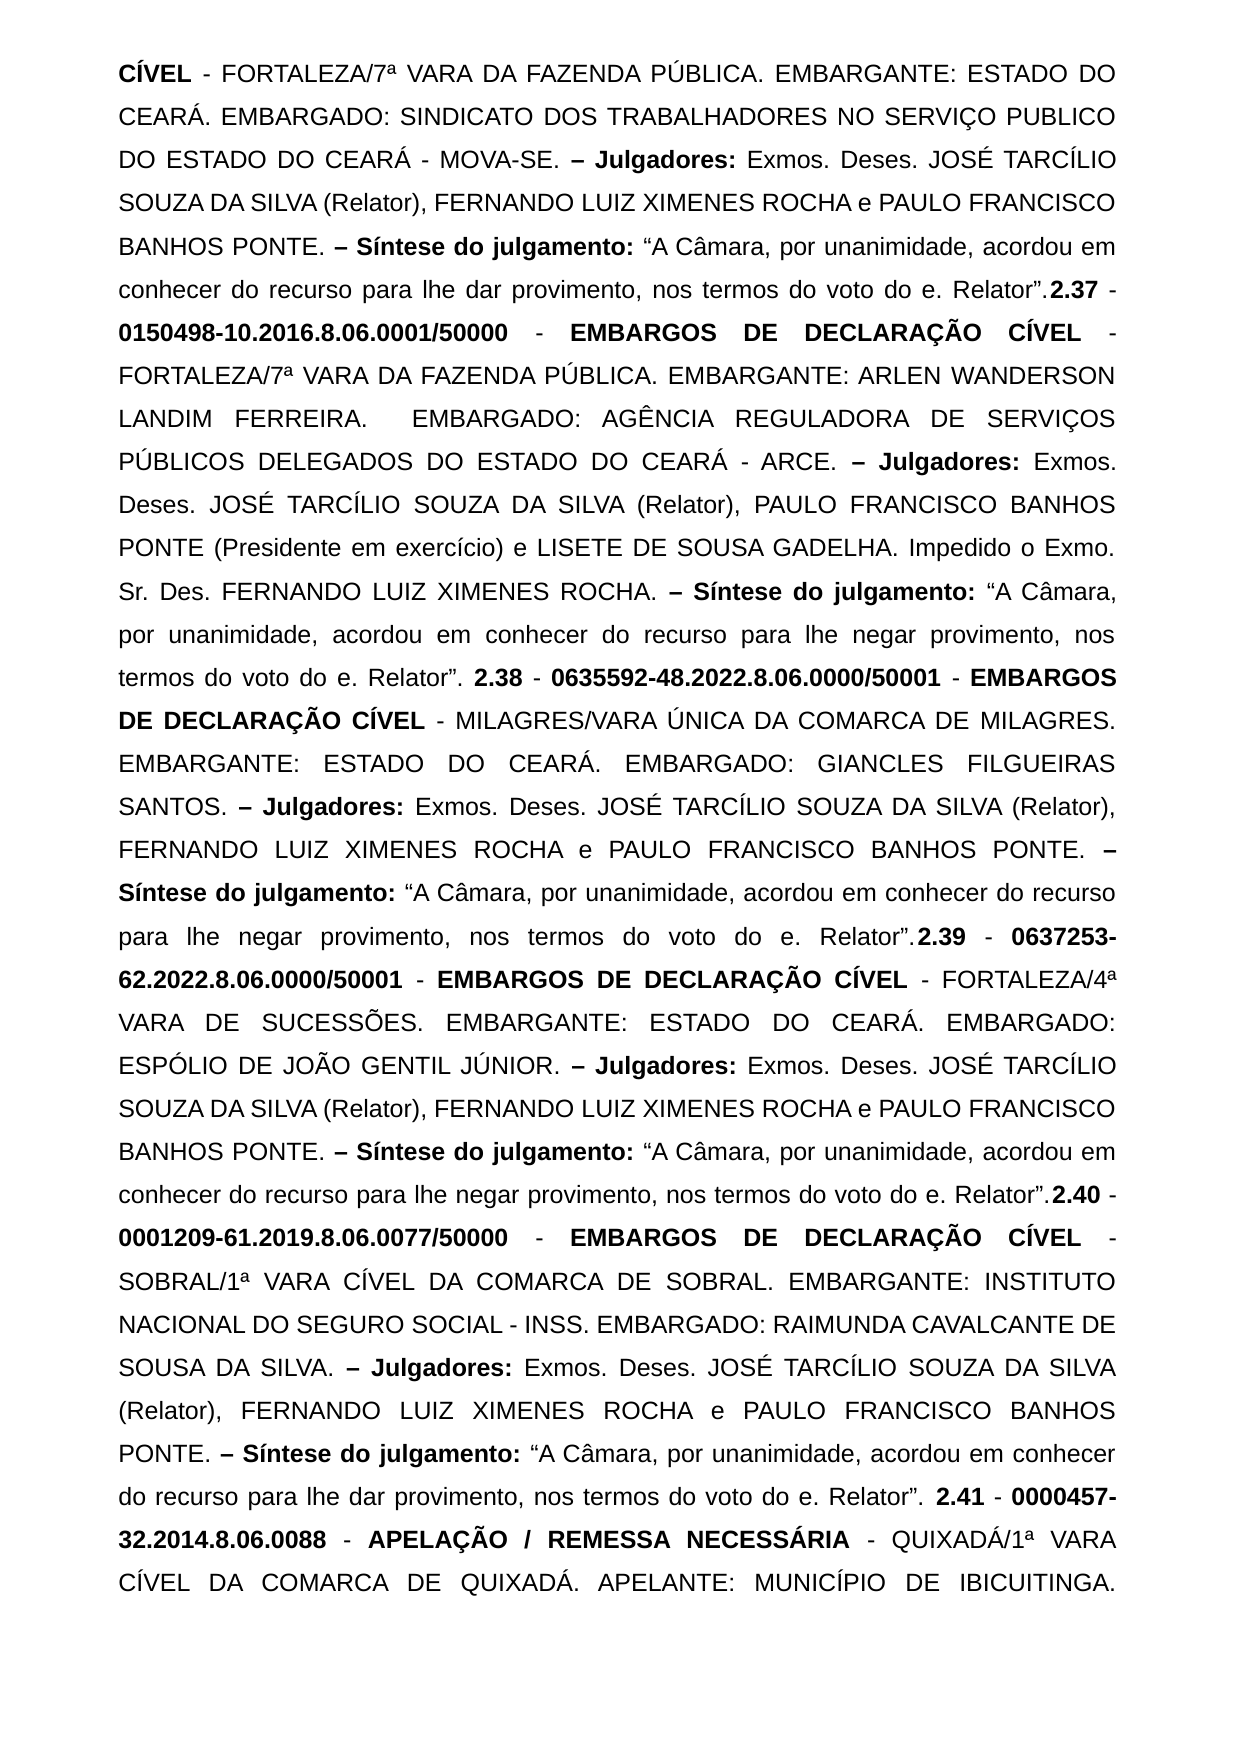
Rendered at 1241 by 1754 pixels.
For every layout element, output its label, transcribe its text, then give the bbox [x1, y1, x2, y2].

text CÍVEL - FORTALEZA/7ª VARA DA FAZENDA PÚBLICA. EMBARGANTE: ESTADO DO CEARÁ. EMBARGADO: SINDICATO DOS TRABALHADORES NO SERVIÇO PUBLICO DO ESTADO DO CEARÁ - MOVA-SE. – Julgadores: Exmos. Deses. JOSÉ TARCÍLIO SOUZA DA SILVA (Relator), FERNANDO LUIZ XIMENES ROCHA e PAULO FRANCISCO BANHOS PONTE. – Síntese do julgamento: “A Câmara, por unanimidade, acordou em conhecer do recurso para lhe dar provimento, nos termos do voto do e. Relator”.2.37 - 0150498-10.2016.8.06.0001/50000 - EMBARGOS DE DECLARAÇÃO CÍVEL - FORTALEZA/7ª VARA DA FAZENDA PÚBLICA. EMBARGANTE: ARLEN WANDERSON LANDIM FERREIRA. EMBARGADO: AGÊNCIA REGULADORA DE SERVIÇOS PÚBLICOS DELEGADOS DO ESTADO DO CEARÁ - ARCE. – Julgadores: Exmos. Deses. JOSÉ TARCÍLIO SOUZA DA SILVA (Relator), PAULO FRANCISCO BANHOS PONTE (Presidente em exercício) e LISETE DE SOUSA GADELHA. Impedido o Exmo. Sr. Des. FERNANDO LUIZ XIMENES ROCHA. – Síntese do julgamento: “A Câmara, por unanimidade, acordou em conhecer do recurso para lhe negar provimento, nos termos do voto do e. Relator”. 2.38 - 0635592-48.2022.8.06.0000/50001 - EMBARGOS DE DECLARAÇÃO CÍVEL - MILAGRES/VARA ÚNICA DA COMARCA DE MILAGRES. EMBARGANTE: ESTADO DO CEARÁ. EMBARGADO: GIANCLES FILGUEIRAS SANTOS. – Julgadores: Exmos. Deses. JOSÉ TARCÍLIO SOUZA DA SILVA (Relator), FERNANDO LUIZ XIMENES ROCHA e PAULO FRANCISCO BANHOS PONTE. – Síntese do julgamento: “A Câmara, por unanimidade, acordou em conhecer do recurso para lhe negar provimento, nos termos do voto do e. Relator”.2.39 - 0637253-62.2022.8.06.0000/50001 - EMBARGOS DE DECLARAÇÃO CÍVEL - FORTALEZA/4ª VARA DE SUCESSÕES. EMBARGANTE: ESTADO DO CEARÁ. EMBARGADO: ESPÓLIO DE JOÃO GENTIL JÚNIOR. – Julgadores: Exmos. Deses. JOSÉ TARCÍLIO SOUZA DA SILVA (Relator), FERNANDO LUIZ XIMENES ROCHA e PAULO FRANCISCO BANHOS PONTE. – Síntese do julgamento: “A Câmara, por unanimidade, acordou em conhecer do recurso para lhe negar provimento, nos termos do voto do e. Relator”.2.40 - 0001209-61.2019.8.06.0077/50000 - EMBARGOS DE DECLARAÇÃO CÍVEL - SOBRAL/1ª VARA CÍVEL DA COMARCA DE SOBRAL. EMBARGANTE: INSTITUTO NACIONAL DO SEGURO SOCIAL - INSS. EMBARGADO: RAIMUNDA CAVALCANTE DE SOUSA DA SILVA. – Julgadores: Exmos. Deses. JOSÉ TARCÍLIO SOUZA DA SILVA (Relator), FERNANDO LUIZ XIMENES ROCHA e PAULO FRANCISCO BANHOS PONTE. – Síntese do julgamento: “A Câmara, por unanimidade, acordou em conhecer do recurso para lhe dar provimento, nos termos do voto do e. Relator”. 2.41 - 0000457-32.2014.8.06.0088 - APELAÇÃO / REMESSA NECESSÁRIA - QUIXADÁ/1ª VARA CÍVEL DA COMARCA DE QUIXADÁ. APELANTE: MUNICÍPIO DE IBICUITINGA. [118, 59, 1117, 1597]
